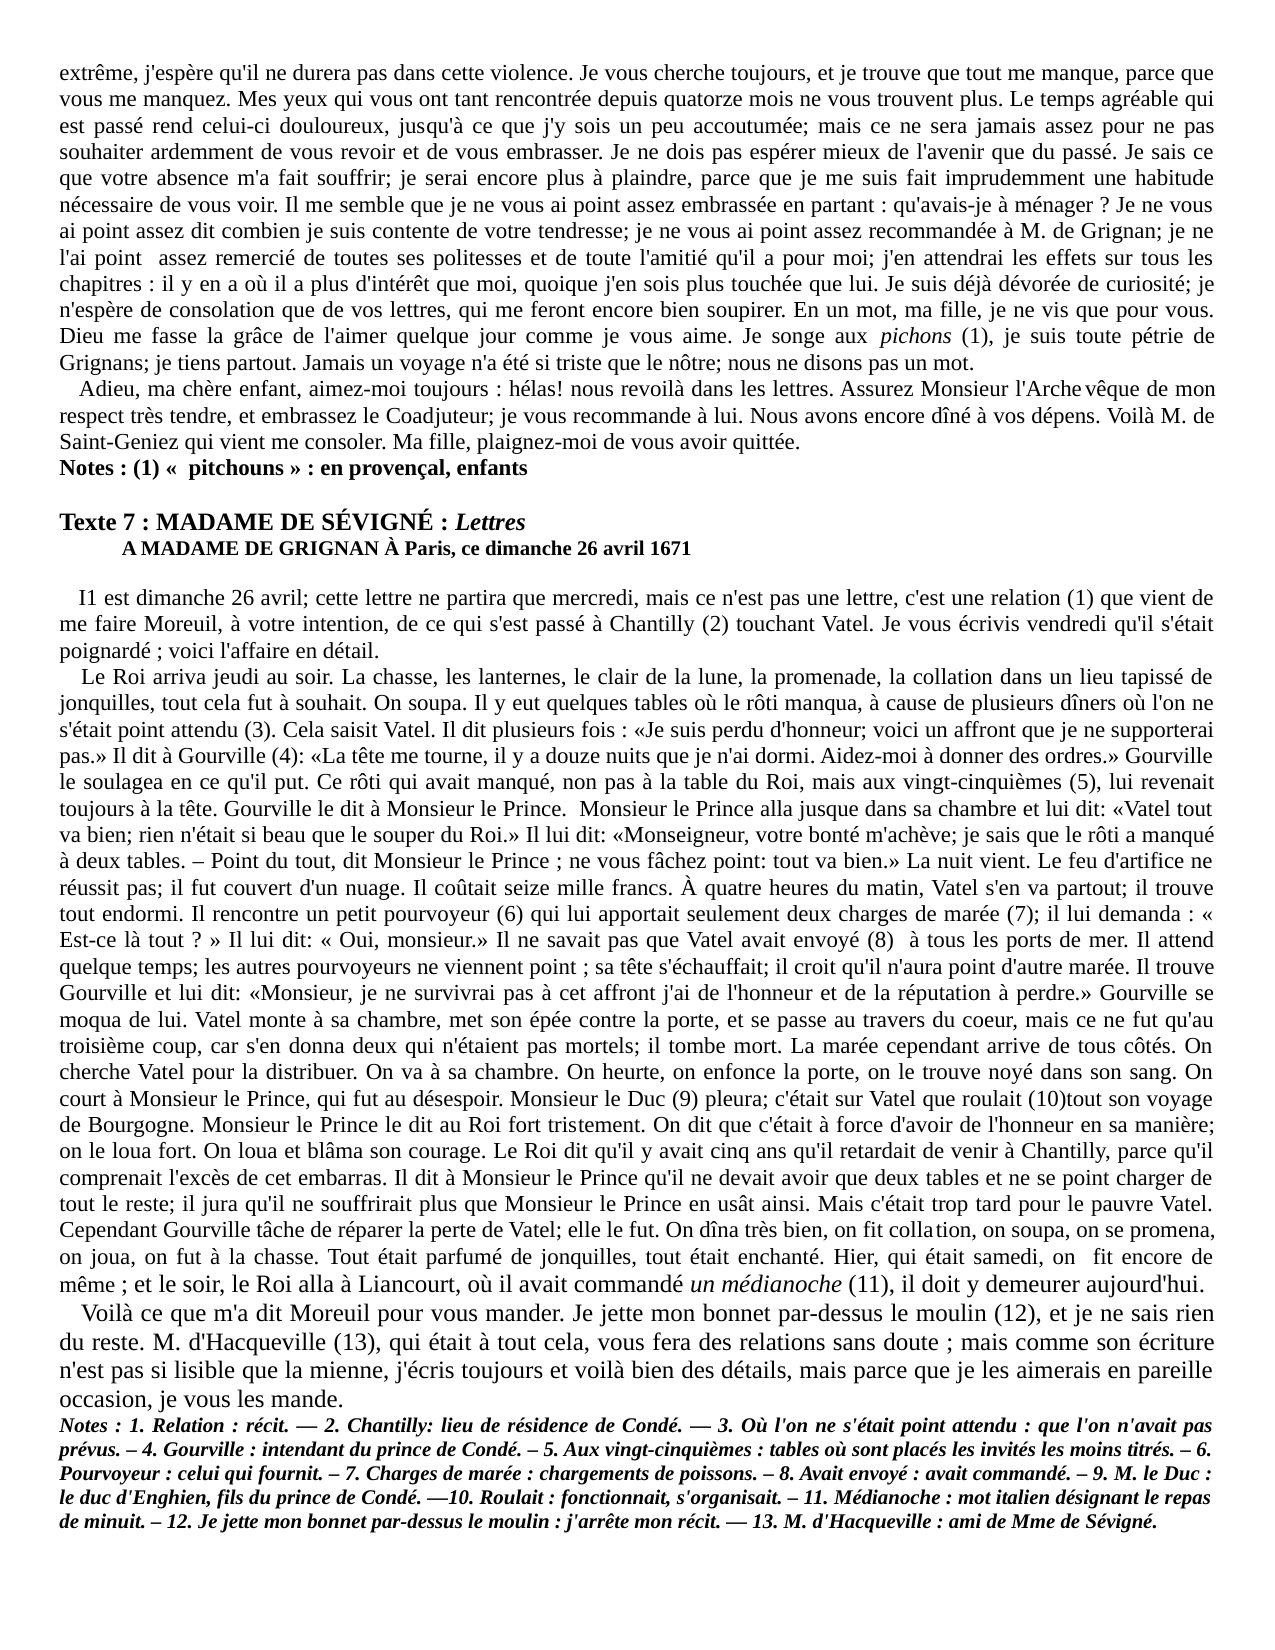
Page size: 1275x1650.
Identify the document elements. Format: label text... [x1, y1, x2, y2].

text extrême, j'espère qu'il ne durera pas dans cette violence. Je vous cherche toujours, et je trouve que tout me manque, parce que vous me manquez. Mes yeux qui vous ont tant rencontrée depuis quatorze mois ne vous trouvent plus. Le temps agréable qui est passé rend celui-ci douloureux, jus­qu'à ce que j'y sois un peu accoutumée; mais ce ne sera jamais assez pour ne pas souhaiter ardemment de vous revoir et de vous embrasser. Je ne dois pas espérer mieux de l'avenir que du passé. Je sais ce que votre absence m'a fait souffrir; je serai encore plus à plaindre, parce que je me suis fait imprudemment une habitude nécessaire de vous voir. Il me semble que je ne vous ai point assez embrassée en partant : qu'avais-je à ménager ? Je ne vous ai point assez dit combien je suis contente de votre tendresse; je ne vous ai point assez recommandée à M. de Grignan; je ne l'ai point assez remercié de toutes ses politesses et de toute l'amitié qu'il a pour moi; j'en attendrai les effets sur tous les chapitres : il y en a où il a plus d'intérêt que moi, quoique j'en sois plus touchée que lui. Je suis déjà dévorée de curiosité; je n'espère de consolation que de vos lettres, qui me feront encore bien soupirer. En un mot, ma fille, je ne vis que pour vous. Dieu me fasse la grâce de l'aimer quelque jour comme je vous aime. Je songe aux pichons (1), je suis toute pétrie de Grignans; je tiens partout. Jamais un voyage n'a été si triste que le nôtre; nous ne disons pas un mot. [59, 59, 1216, 375]
text Le Roi arriva jeudi au soir. La chasse, les lanternes, le clair de la lune, la promenade, la collation dans un lieu tapissé de jonquilles, tout cela fut à souhait. On soupa. Il y eut quelques tables où le rôti manqua, à cause de plusieurs dîners où l'on ne s'était point attendu (3). Cela saisit Vatel. Il dit plusieurs fois : «Je suis perdu d'honneur; voici un affront que je ne supporterai pas.» Il dit à Gourville (4): «La tête me tourne, il y a douze nuits que je n'ai dormi. Aidez-moi à donner des ordres.» Gourville le soulagea en ce qu'il put. Ce rôti qui avait manqué, non pas à la table du Roi, mais aux vingt-cinquièmes (5), lui revenait toujours à la tête. Gourville le dit à Monsieur le Prince. Monsieur le Prince alla jusque dans sa chambre et lui dit: «Vatel tout va bien; rien n'était si beau que le souper du Roi.» Il lui dit: «Monseigneur, votre bonté m'achève; je sais que le rôti a manqué à deux tables. – Point du tout, dit Monsieur le Prince ; ne vous fâchez point: tout va bien.» La nuit vient. Le feu d'artifice ne réussit pas; il fut couvert d'un nuage. Il coûtait seize mille francs. À quatre heures du matin, Vatel s'en va partout; il trouve tout endormi. Il rencontre un petit pourvoyeur (6) qui lui apportait seulement deux charges de marée (7); il lui demanda : « Est-ce là tout ? » Il lui dit: « Oui, monsieur.» Il ne savait pas que Vatel avait envoyé (8) à tous les ports de mer. Il attend quelque temps; les autres pourvoyeurs ne viennent point ; sa tête s'échauffait; il croit qu'il n'aura point d'autre marée. Il trouve Gourville et lui dit: «Monsieur, je ne survivrai pas à cet affront j'ai de l'honneur et de la réputation à perdre.» Gourville se moqua de lui. Vatel monte à sa chambre, met son épée contre la porte, et se passe au travers du coeur, mais ce ne fut qu'au troisième coup, car s'en donna deux qui n'étaient pas mortels; il tombe mort. La marée cependant arrive de tous côtés. On cherche Vatel pour la distribuer. On va à sa chambre. On heurte, on enfonce la porte, on le trouve noyé dans son sang. On court à Monsieur le Prince, qui fut au désespoir. Monsieur le Duc (9) pleura; c'était sur Vatel que roulait (10)tout son voyage de Bourgogne. Monsieur le Prince le dit au Roi fort tris­tement. On dit que c'était à force d'avoir de l'honneur en sa manière; on le loua fort. On loua et blâma son courage. Le Roi dit qu'il y avait cinq ans qu'il retardait de venir à Chantilly, parce qu'il comprenait l'excès de cet embarras. Il dit à Monsieur le Prince qu'il ne devait avoir que deux tables et ne se point charger de tout le reste; il jura qu'il ne souffrirait plus que Monsieur le Prince en usât ainsi. Mais c'était trop tard pour le pauvre Vatel. Cependant Gourville tâche de réparer la perte de Vatel; elle le fut. On dîna très bien, on fit colla­tion, on soupa, on se promena, on joua, on fut à la chasse. Tout était parfumé de jonquilles, tout était enchanté. Hier, qui était samedi, on fit encore de même ; et le soir, le Roi alla à Liancourt, où il avait commandé un média­noche (11), il doit y demeurer aujourd'hui. [59, 663, 1216, 1298]
text Notes : (1) « pitchouns » : en provençal, enfants [59, 454, 1216, 481]
text I1 est dimanche 26 avril; cette lettre ne partira que mercredi, mais ce n'est pas une lettre, c'est une relation (1) que vient de me faire Moreuil, à votre intention, de ce qui s'est passé à Chantilly (2) touchant Vatel. Je vous écrivis vendredi qu'il s'était poignardé ; voici l'affaire en détail. [59, 584, 1216, 663]
text Notes : 1. Relation : récit. — 2. Chantilly: lieu de résidence de Condé. — 3. Où l'on ne s'était point attendu : que l'on n'avait pas prévus. – 4. Gourville : intendant du prince de Condé. – 5. Aux vingt-cinquièmes : tables où sont placés les invités les moins titrés. – 6. Pourvoyeur : celui qui fournit. – 7. Charges de marée : chargements de poissons. – 8. Avait envoyé : avait commandé. – 9. M. le Duc : le duc d'Enghien, fils du prince de Condé. —10. Roulait : fonctionnait, s'organisait. – 11. Médianoche : mot italien désignant le repas de minuit. – 12. Je jette mon bonnet par-dessus le moulin : j'arrête mon récit. — 13. M. d'Hacqueville : ami de Mme de Sévigné. [59, 1413, 1216, 1533]
text Adieu, ma chère enfant, aimez-moi toujours : hélas! nous revoilà dans les lettres. Assurez Monsieur l'Arche­vêque de mon respect très tendre, et embrassez le Coad­juteur; je vous recommande à lui. Nous avons encore dîné à vos dépens. Voilà M. de Saint-Geniez qui vient me consoler. Ma fille, plaignez-moi de vous avoir quittée. [59, 375, 1216, 454]
text Texte 7 : MADAME DE SÉVIGNÉ : Lettres [59, 507, 1216, 536]
text A MADAME DE GRIGNAN À Paris, ce dimanche 26 avril 1671 [59, 536, 1216, 560]
text Voilà ce que m'a dit Moreuil pour vous mander. Je jette mon bonnet par-dessus le moulin (12), et je ne sais rien du reste. M. d'Hacqueville (13), qui était à tout cela, vous fera des relations sans doute ; mais comme son écriture n'est pas si lisible que la mienne, j'écris toujours et voilà bien des détails, mais parce que je les aimerais en pareille occasion, je vous les mande. [59, 1298, 1216, 1413]
